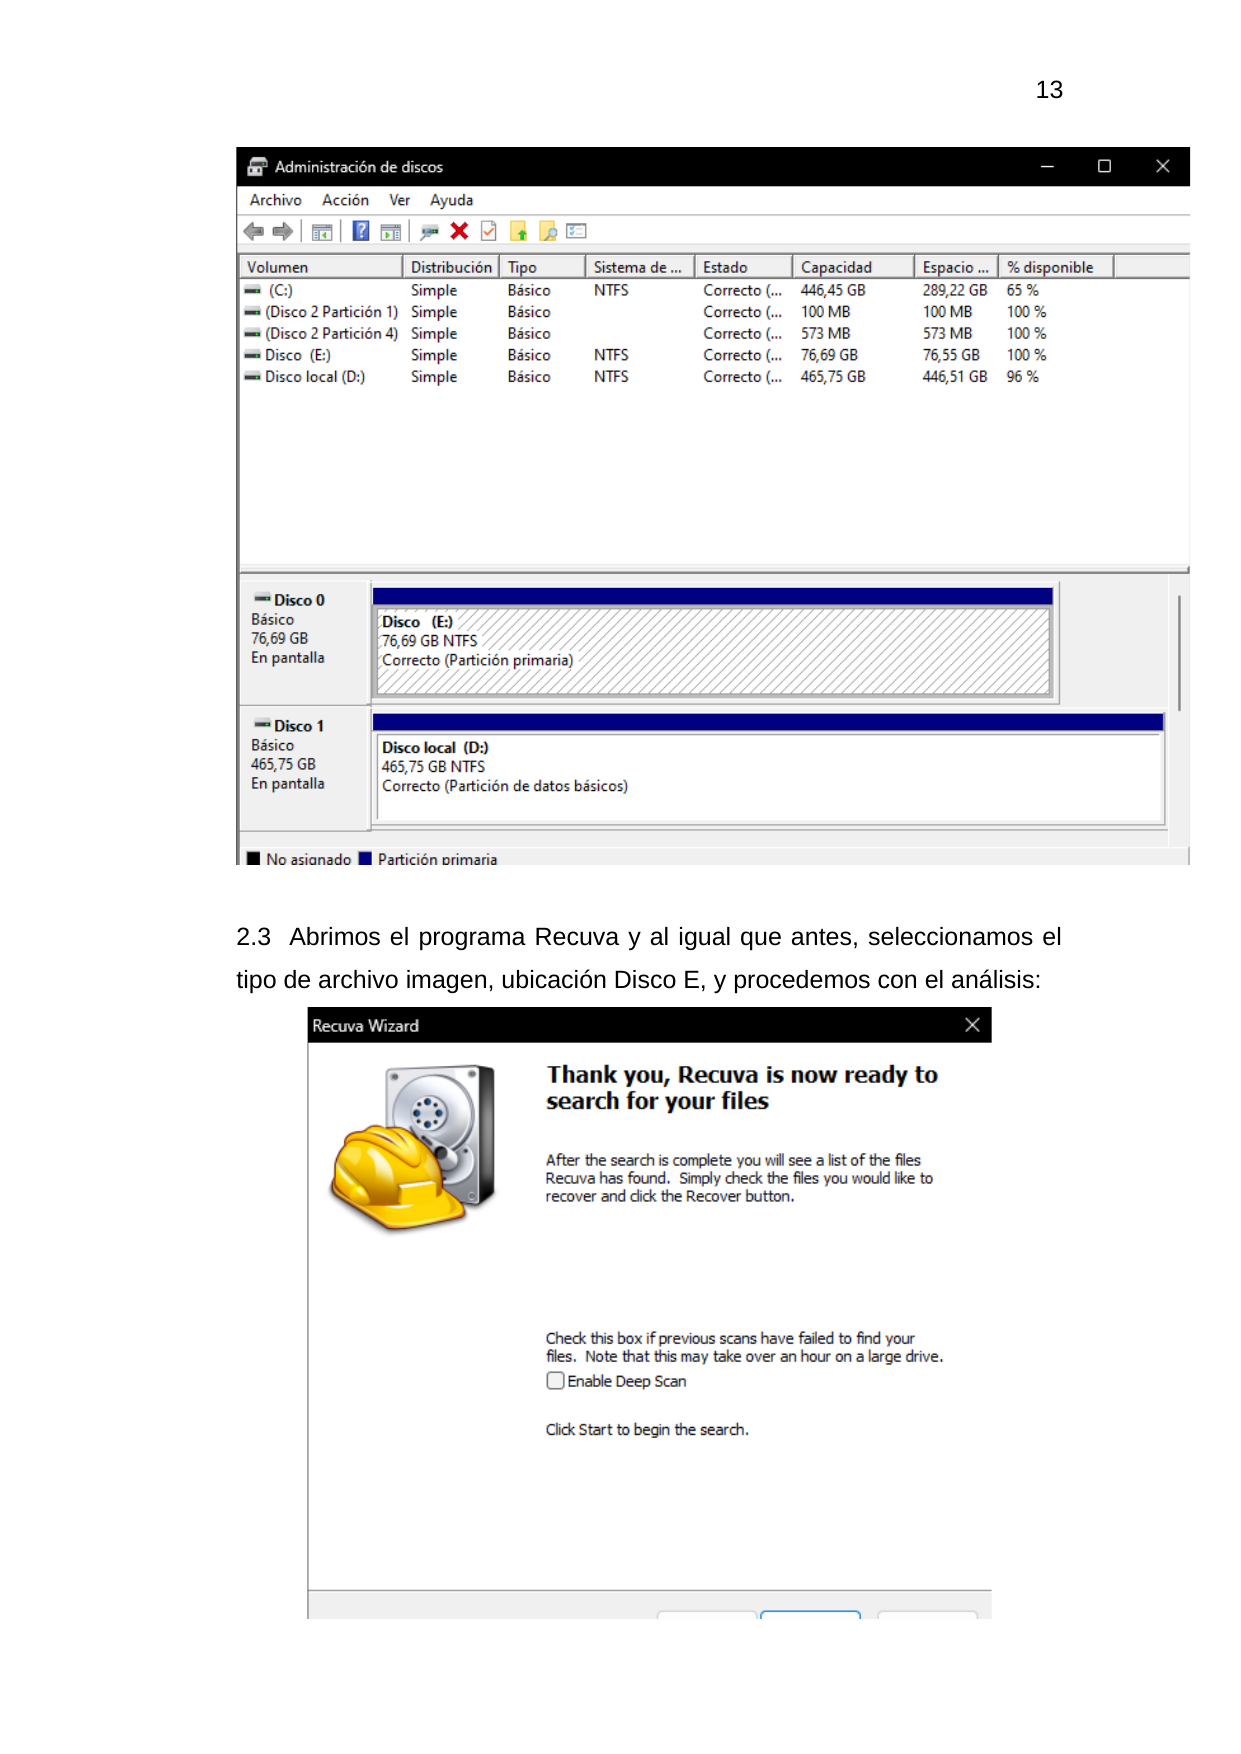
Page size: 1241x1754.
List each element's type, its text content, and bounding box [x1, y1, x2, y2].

text 2.3 Abrimos el programa Recuva y al igual que antes, seleccionamos el tipo de archivo imagen, ubicación Disco E, y procedemos con el análisis: [236, 922, 1063, 993]
picture [236, 147, 1191, 865]
picture [307, 1007, 992, 1619]
